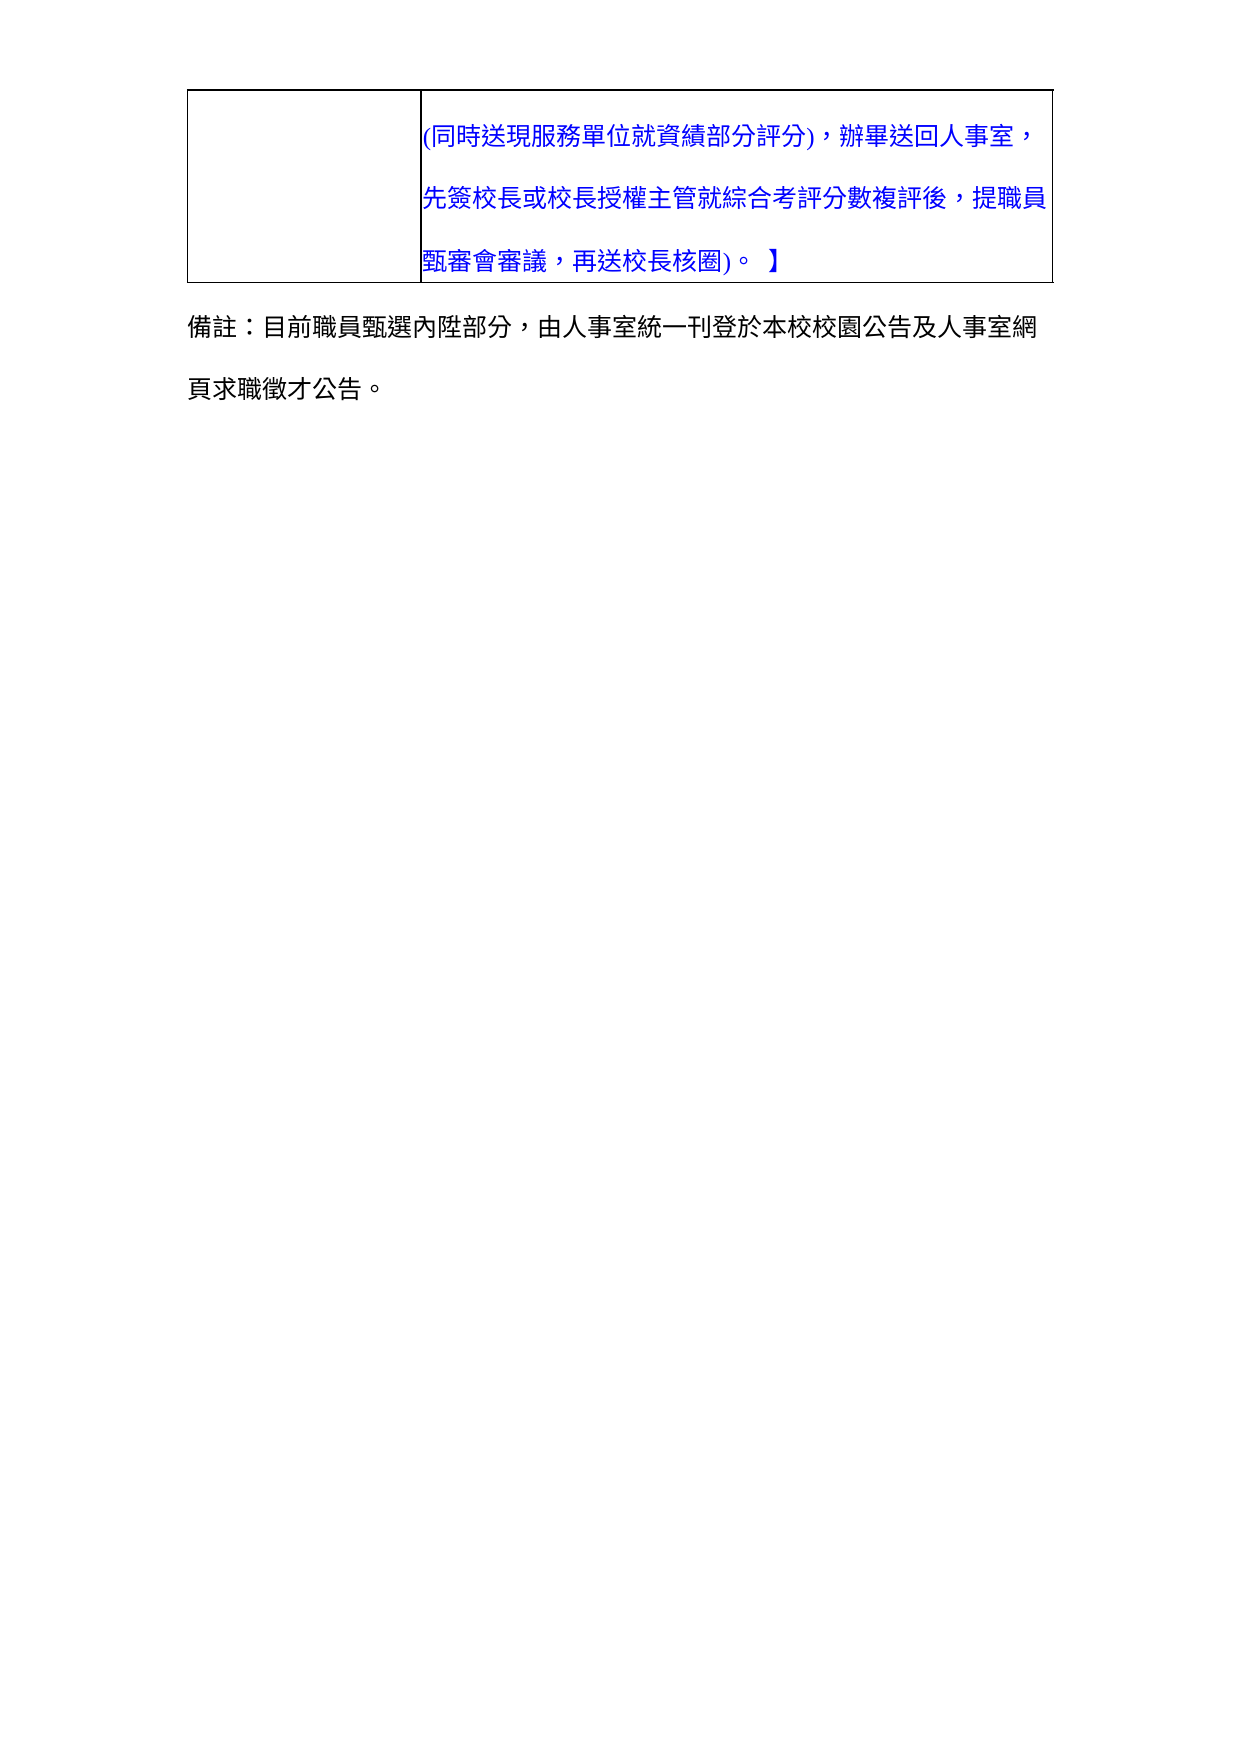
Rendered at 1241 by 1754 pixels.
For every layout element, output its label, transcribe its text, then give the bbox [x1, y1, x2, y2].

text 備註：目前職員甄選內陞部分，由人事室統一刊登於本校校園公告及人事室網頁求職徵才公告。 [187, 283, 1053, 408]
table_cell (同時送現服務單位就資績部分評分)，辦畢送回人事室，先簽校長或校長授權主管就綜合考評分數複評後，提職員甄審會審議，再送校長核圈)。 】 [422, 91, 1052, 282]
table_cell [188, 91, 420, 282]
